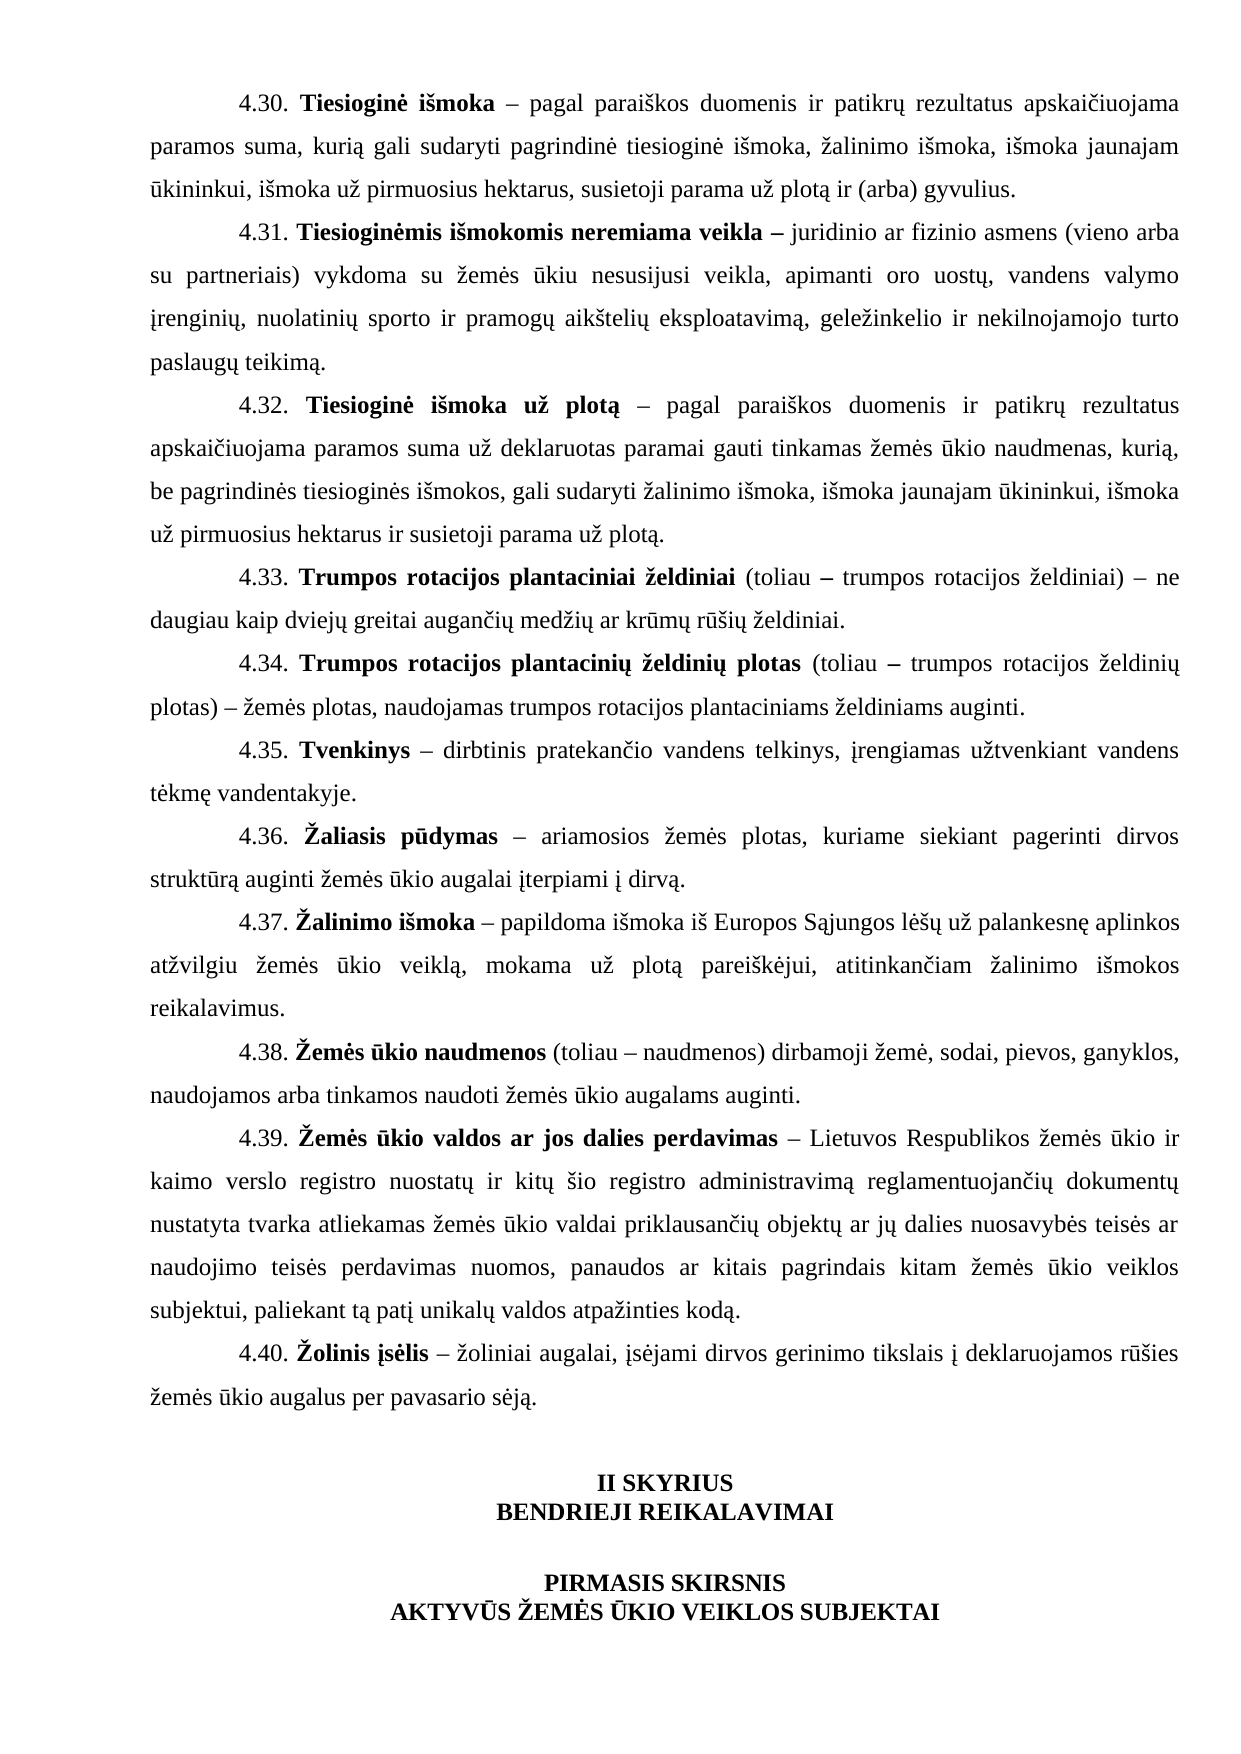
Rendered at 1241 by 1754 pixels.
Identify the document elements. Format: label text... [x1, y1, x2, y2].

text 4.35. Tvenkinys – dirbtinis pratekančio vandens telkinys, įrengiamas užtvenkiant vandens tėkmę vandentakyje. [150, 735, 1180, 807]
text 4.39. Žemės ūkio valdos ar jos dalies perdavimas – Lietuvos Respublikos žemės ūkio ir kaimo verslo registro nuostatų ir kitų šio registro administravimą reglamentuojančių dokumentų nustatyta tvarka atliekamas žemės ūkio valdai priklausančių objektų ar jų dalies nuosavybės teisės ar naudojimo teisės perdavimas nuomos, panaudos ar kitais pagrindais kitam žemės ūkio veiklos subjektui, paliekant tą patį unikalų valdos atpažinties kodą. [150, 1123, 1180, 1324]
text 4.34. Trumpos rotacijos plantacinių želdinių plotas (toliau – trumpos rotacijos želdinių plotas) – žemės plotas, naudojamas trumpos rotacijos plantaciniams želdiniams auginti. [150, 648, 1180, 720]
text 4.37. Žalinimo išmoka – papildoma išmoka iš Europos Sąjungos lėšų už palankesnę aplinkos atžvilgiu žemės ūkio veiklą, mokama už plotą pareiškėjui, atitinkančiam žalinimo išmokos reikalavimus. [150, 907, 1180, 1022]
text 4.30. Tiesioginė išmoka – pagal paraiškos duomenis ir patikrų rezultatus apskaičiuojama paramos suma, kurią gali sudaryti pagrindinė tiesioginė išmoka, žalinimo išmoka, išmoka jaunajam ūkininkui, išmoka už pirmuosius hektarus, susietoji parama už plotą ir (arba) gyvulius. [150, 88, 1180, 203]
text II SKYRIUS [150, 1468, 1180, 1497]
text 4.33. Trumpos rotacijos plantaciniai želdiniai (toliau – trumpos rotacijos želdiniai) – ne daugiau kaip dviejų greitai augančių medžių ar krūmų rūšių želdiniai. [150, 562, 1180, 634]
text 4.38. Žemės ūkio naudmenos (toliau – naudmenos) dirbamoji žemė, sodai, pievos, ganyklos, naudojamos arba tinkamos naudoti žemės ūkio augalams auginti. [150, 1037, 1180, 1108]
text 4.36. Žaliasis pūdymas – ariamosios žemės plotas, kuriame siekiant pagerinti dirvos struktūrą auginti žemės ūkio augalai įterpiami į dirvą. [150, 821, 1180, 893]
text BENDRIEJI REIKALAVIMAI [150, 1497, 1180, 1525]
text 4.40. Žolinis įsėlis – žoliniai augalai, įsėjami dirvos gerinimo tikslais į deklaruojamos rūšies žemės ūkio augalus per pavasario sėją. [150, 1338, 1180, 1410]
text 4.32. Tiesioginė išmoka už plotą – pagal paraiškos duomenis ir patikrų rezultatus apskaičiuojama paramos suma už deklaruotas paramai gauti tinkamas žemės ūkio naudmenas, kurią, be pagrindinės tiesioginės išmokos, gali sudaryti žalinimo išmoka, išmoka jaunajam ūkininkui, išmoka už pirmuosius hektarus ir susietoji parama už plotą. [150, 390, 1180, 548]
text 4.31. Tiesioginėmis išmokomis neremiama veikla – juridinio ar fizinio asmens (vieno arba su partneriais) vykdoma su žemės ūkiu nesusijusi veikla, apimanti oro uostų, vandens valymo įrenginių, nuolatinių sporto ir pramogų aikštelių eksploatavimą, geležinkelio ir nekilnojamojo turto paslaugų teikimą. [150, 217, 1180, 375]
text PIRMASIS SKIRSNIS [150, 1568, 1180, 1597]
text AKTYVŪS ŽEMĖS ŪKIO VEIKLOS SUBJEKTAI [150, 1597, 1180, 1626]
